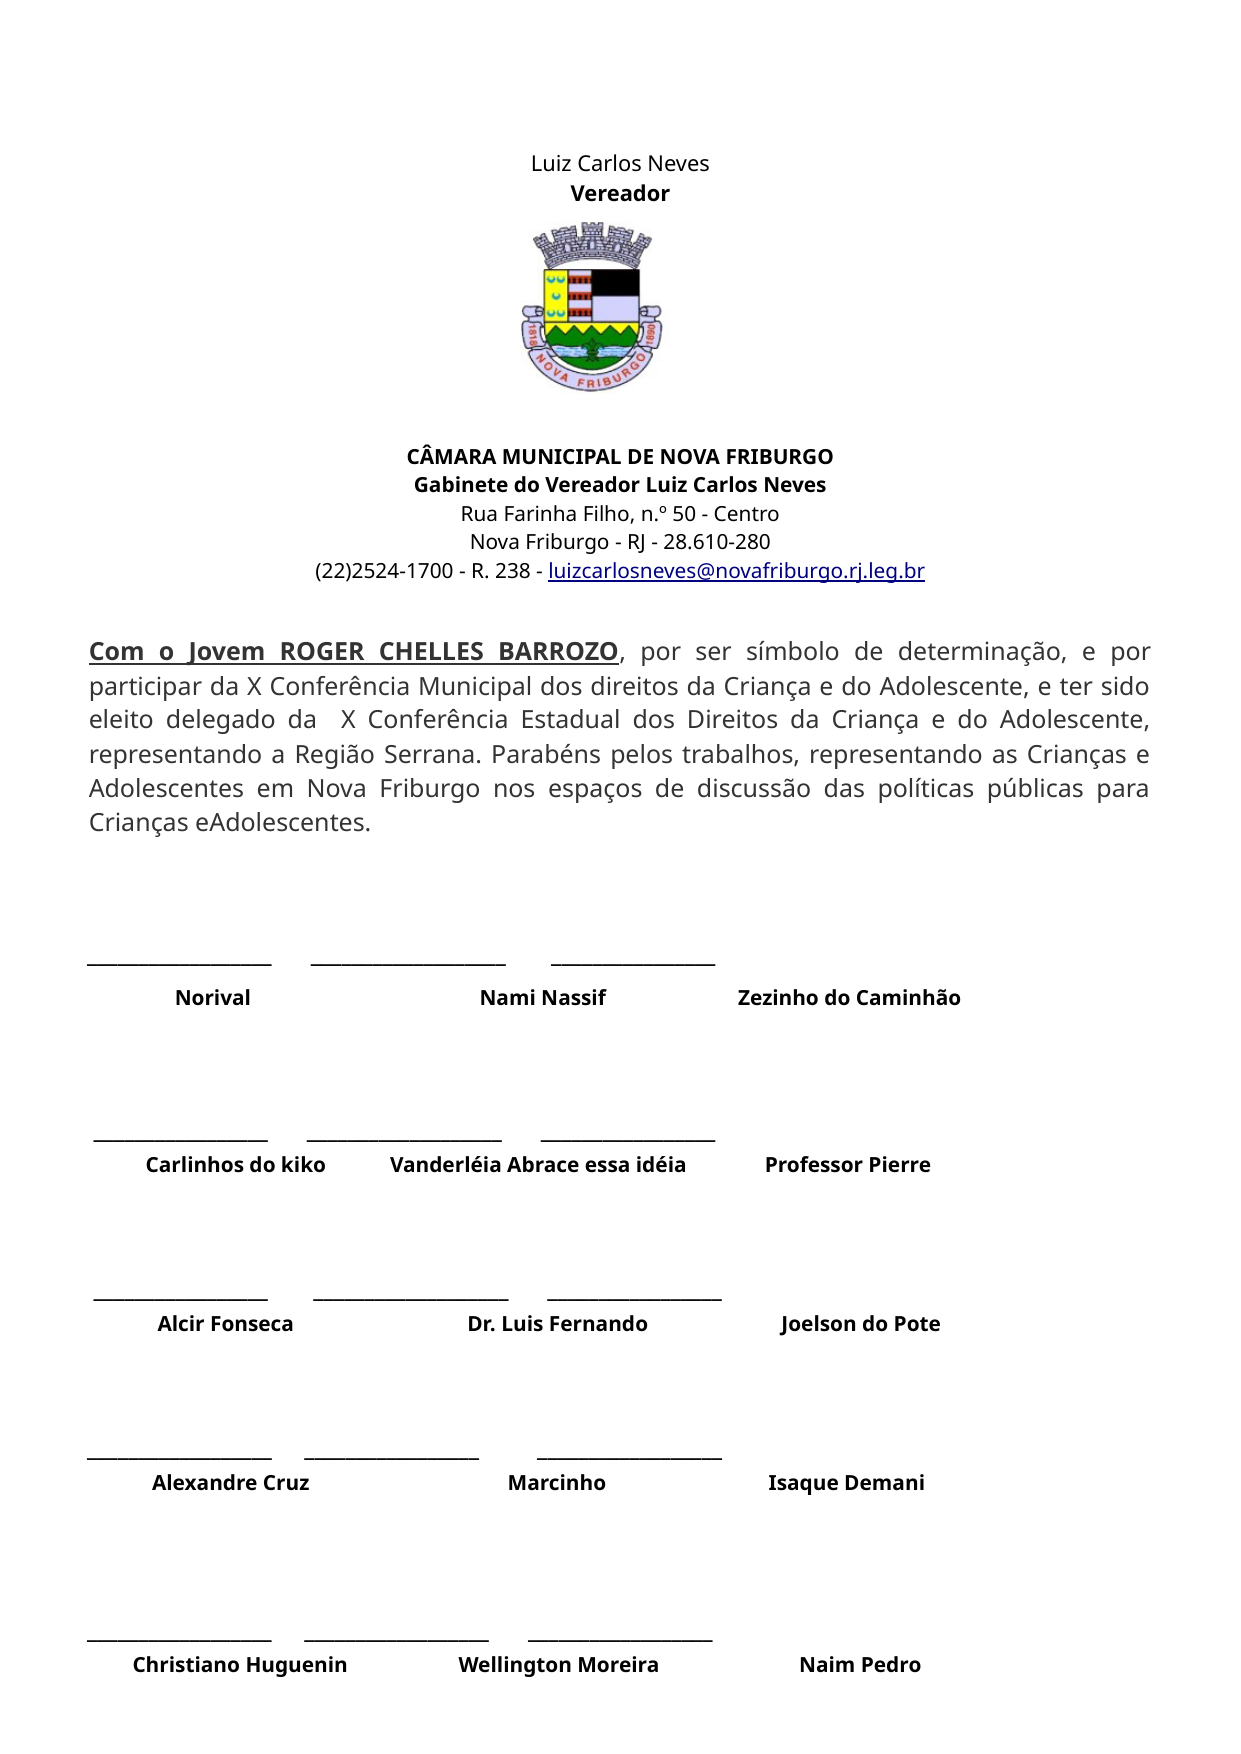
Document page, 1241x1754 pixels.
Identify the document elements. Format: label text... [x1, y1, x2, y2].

text __________________ __________________ __________________ [87, 1612, 1153, 1646]
text Gabinete do Vereador Luiz Carlos Neves [88, 471, 1152, 499]
text Carlinhos do kiko Vanderléia Abrace essa idéia Professor Pierre [87, 1146, 1153, 1180]
text CÂMARA MUNICIPAL DE NOVA FRIBURGO [88, 442, 1152, 471]
text __________________ ___________________ ________________ [87, 936, 1153, 970]
text (22)2524-1700 - R. 238 - luizcarlosneves@novafriburgo.rj.leg.br [88, 556, 1152, 584]
text Alexandre Cruz Marcinho Isaque Demani [87, 1464, 1153, 1498]
text Rua Farinha Filho, n.º 50 - Centro [88, 499, 1152, 527]
text _________________ ___________________ _________________ [87, 1271, 1153, 1305]
text Norival Nami Nassif Zezinho do Caminhão [87, 970, 1153, 1015]
text Christiano Huguenin Wellington Moreira Naim Pedro [87, 1646, 1153, 1680]
text __________________ _________________ __________________ [87, 1430, 1153, 1464]
picture [520, 221, 677, 394]
text Vereador [88, 178, 1152, 208]
text _________________ ___________________ _________________ [87, 1112, 1153, 1146]
text Com o Jovem ROGER CHELLES BARROZO, por ser símbolo de determinação, e por participar da X Conferência Municipal dos direitos da Criança e do Adolescente, e ter sido eleito delegado da X Conferência Estadual dos Direitos da Criança e do Adolescente, representando a Região Serrana. Parabéns pelos trabalhos, representando as Crianças e Adolescentes em Nova Friburgo nos espaços de discussão das políticas públicas para Crianças eAdolescentes. [88, 634, 1152, 838]
text Luiz Carlos Neves [88, 148, 1152, 178]
text Alcir Fonseca Dr. Luis Fernando Joelson do Pote [87, 1305, 1153, 1339]
text Nova Friburgo - RJ - 28.610-280 [88, 527, 1152, 556]
